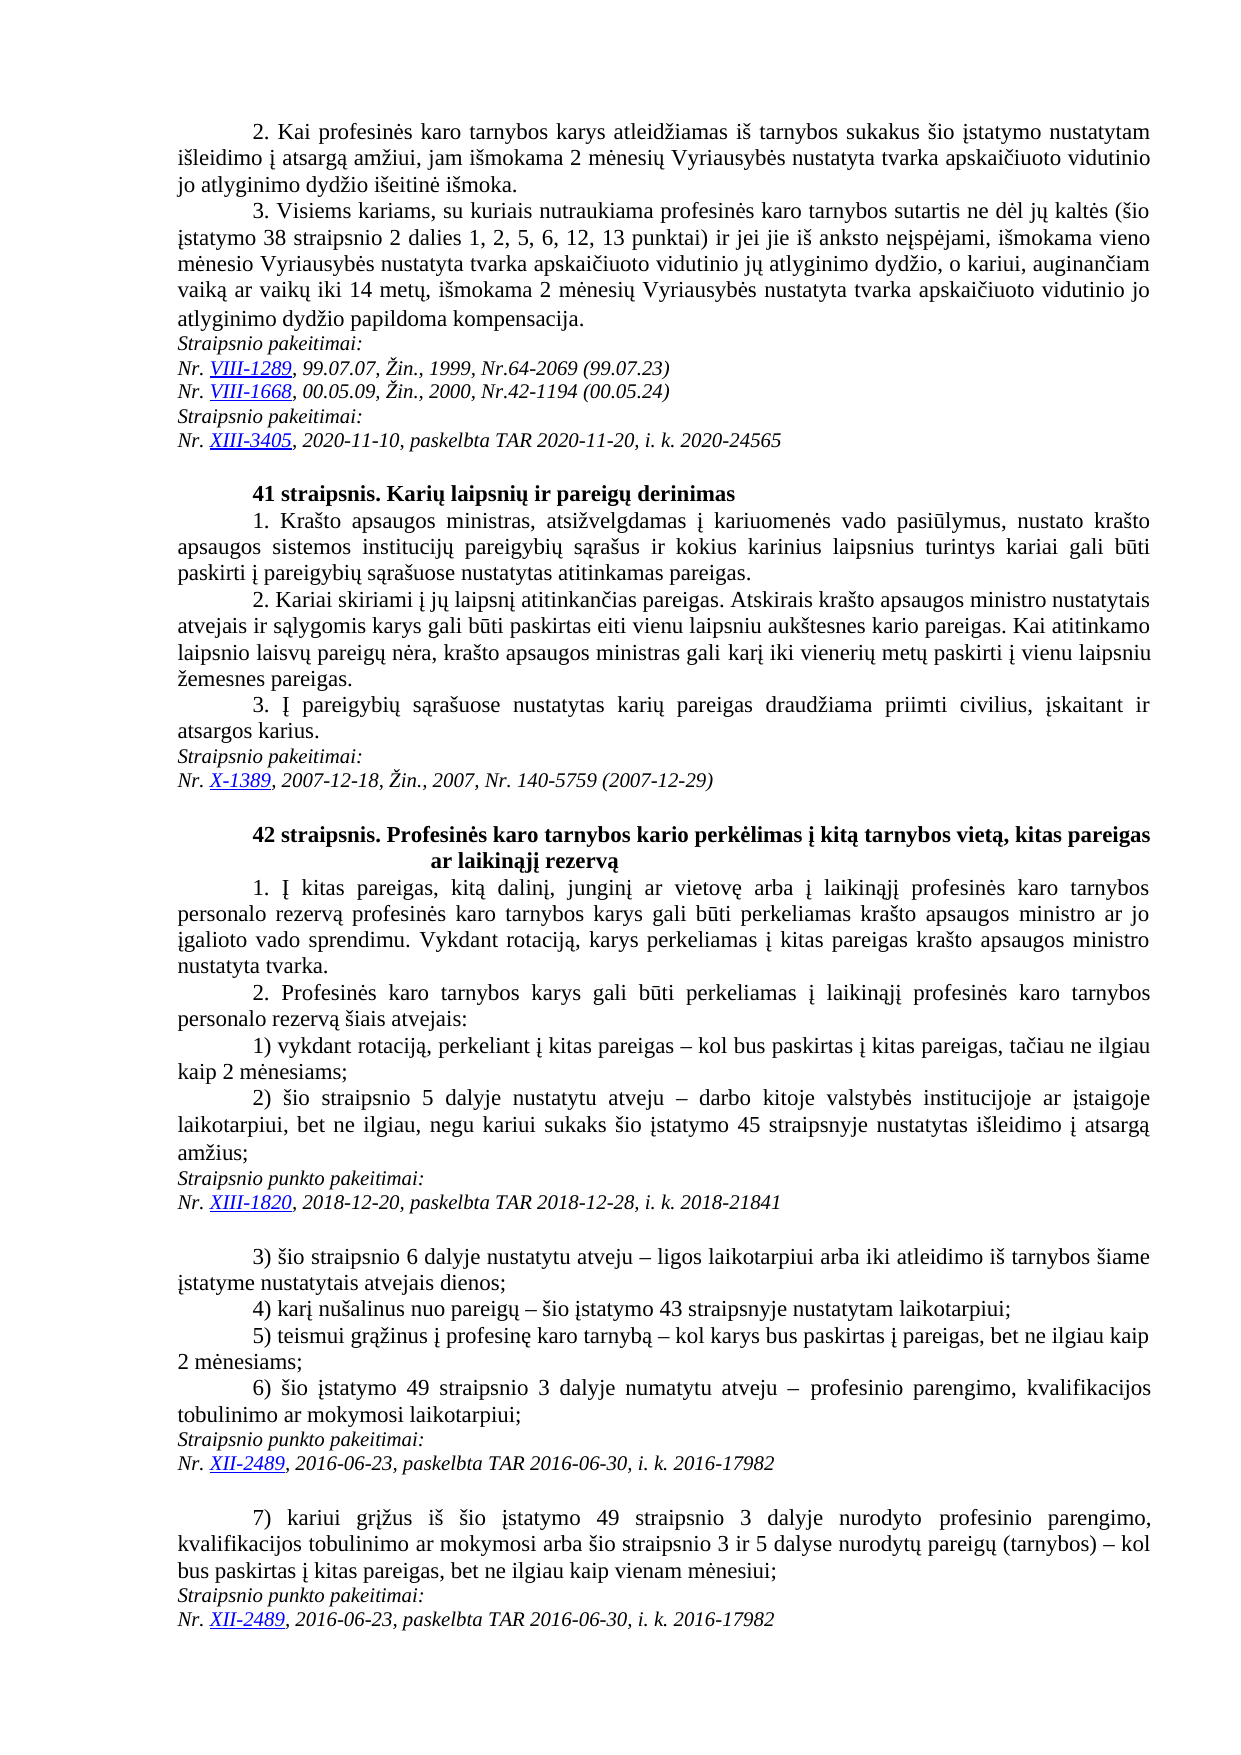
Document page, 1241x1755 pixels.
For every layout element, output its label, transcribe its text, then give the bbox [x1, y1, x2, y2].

text Straipsnio punkto pakeitimai: [177, 1166, 1152, 1190]
text 1. Į kitas pareigas, kitą dalinį, junginį ar vietovę arba į laikinąjį profesinės karo tarnybos personalo rezervą profesinės karo tarnybos karys gali būti perkeliamas krašto apsaugos ministro ar jo įgalioto vado sprendimu. Vykdant rotaciją, karys perkeliamas į kitas pareigas krašto apsaugos ministro nustatyta tvarka. [177, 873, 1152, 979]
text Straipsnio punkto pakeitimai: [177, 1583, 1152, 1607]
text 1) vykdant rotaciją, perkeliant į kitas pareigas – kol bus paskirtas į kitas pareigas, tačiau ne ilgiau kaip 2 mėnesiams; [177, 1032, 1152, 1084]
text Straipsnio pakeitimai: [177, 744, 1152, 768]
text Straipsnio pakeitimai: [177, 331, 1152, 355]
text 2. Profesinės karo tarnybos karys gali būti perkeliamas į laikinąjį profesinės karo tarnybos personalo rezervą šiais atvejais: [177, 979, 1152, 1032]
text 2. Kariai skiriami į jų laipsnį atitinkančias pareigas. Atskirais krašto apsaugos ministro nustatytais atvejais ir sąlygomis karys gali būti paskirtas eiti vienu laipsniu aukštesnes kario pareigas. Kai atitinkamo laipsnio laisvų pareigų nėra, krašto apsaugos ministras gali karį iki vienerių metų paskirti į vienu laipsniu žemesnes pareigas. [177, 586, 1152, 691]
text Nr. XII-2489, 2016-06-23, paskelbta TAR 2016-06-30, i. k. 2016-17982 [177, 1607, 1152, 1631]
text 3) šio straipsnio 6 dalyje nustatytu atveju – ligos laikotarpiui arba iki atleidimo iš tarnybos šiame įstatyme nustatytais atvejais dienos; [177, 1243, 1152, 1295]
text Nr. VIII-1668, 00.05.09, Žin., 2000, Nr.42-1194 (00.05.24) [177, 379, 1152, 403]
text 3. Visiems kariams, su kuriais nutraukiama profesinės karo tarnybos sutartis ne dėl jų kaltės (šio įstatymo 38 straipsnio 2 dalies 1, 2, 5, 6, 12, 13 punktai) ir jei jie iš anksto neįspėjami, išmokama vieno mėnesio Vyriausybės nustatyta tvarka apskaičiuoto vidutinio jų atlyginimo dydžio, o kariui, auginančiam vaiką ar vaikų iki 14 metų, išmokama 2 mėnesių Vyriausybės nustatyta tvarka apskaičiuoto vidutinio jo atlyginimo dydžio papildoma kompensacija. [177, 197, 1152, 331]
text 42 straipsnis. Profesinės karo tarnybos kario perkėlimas į kitą tarnybos vietą, kitas pareigas ar laikinąjį rezervą [252, 821, 1152, 873]
text Straipsnio pakeitimai: [177, 403, 1152, 428]
text 1. Krašto apsaugos ministras, atsižvelgdamas į kariuomenės vado pasiūlymus, nustato krašto apsaugos sistemos institucijų pareigybių sąrašus ir kokius karinius laipsnius turintys kariai gali būti paskirti į pareigybių sąrašuose nustatytas atitinkamas pareigas. [177, 507, 1152, 586]
text Nr. XIII-1820, 2018-12-20, paskelbta TAR 2018-12-28, i. k. 2018-21841 [177, 1190, 1152, 1214]
text Nr. XII-2489, 2016-06-23, paskelbta TAR 2016-06-30, i. k. 2016-17982 [177, 1451, 1152, 1475]
text 2) šio straipsnio 5 dalyje nustatytu atveju – darbo kitoje valstybės institucijoje ar įstaigoje laikotarpiui, bet ne ilgiau, negu kariui sukaks šio įstatymo 45 straipsnyje nustatytas išleidimo į atsargą amžius; [177, 1084, 1152, 1166]
text 6) šio įstatymo 49 straipsnio 3 dalyje numatytu atveju – profesinio parengimo, kvalifikacijos tobulinimo ar mokymosi laikotarpiui; [177, 1374, 1152, 1427]
text 2. Kai profesinės karo tarnybos karys atleidžiamas iš tarnybos sukakus šio įstatymo nustatytam išleidimo į atsargą amžiui, jam išmokama 2 mėnesių Vyriausybės nustatyta tvarka apskaičiuoto vidutinio jo atlyginimo dydžio išeitinė išmoka. [177, 118, 1152, 197]
text Straipsnio punkto pakeitimai: [177, 1427, 1152, 1451]
text 3. Į pareigybių sąrašuose nustatytas karių pareigas draudžiama priimti civilius, įskaitant ir atsargos karius. [177, 691, 1152, 744]
text Nr. VIII-1289, 99.07.07, Žin., 1999, Nr.64-2069 (99.07.23) [177, 355, 1152, 379]
text 41 straipsnis. Karių laipsnių ir pareigų derinimas [177, 480, 1152, 507]
text 4) karį nušalinus nuo pareigų – šio įstatymo 43 straipsnyje nustatytam laikotarpiui; [177, 1295, 1152, 1322]
text 5) teismui grąžinus į profesinę karo tarnybą – kol karys bus paskirtas į pareigas, bet ne ilgiau kaip 2 mėnesiams; [177, 1322, 1152, 1374]
text Nr. X-1389, 2007-12-18, Žin., 2007, Nr. 140-5759 (2007-12-29) [177, 768, 1152, 792]
text Nr. XIII-3405, 2020-11-10, paskelbta TAR 2020-11-20, i. k. 2020-24565 [177, 428, 1152, 452]
text 7) kariui grįžus iš šio įstatymo 49 straipsnio 3 dalyje nurodyto profesinio parengimo, kvalifikacijos tobulinimo ar mokymosi arba šio straipsnio 3 ir 5 dalyse nurodytų pareigų (tarnybos) – kol bus paskirtas į kitas pareigas, bet ne ilgiau kaip vienam mėnesiui; [177, 1504, 1152, 1583]
